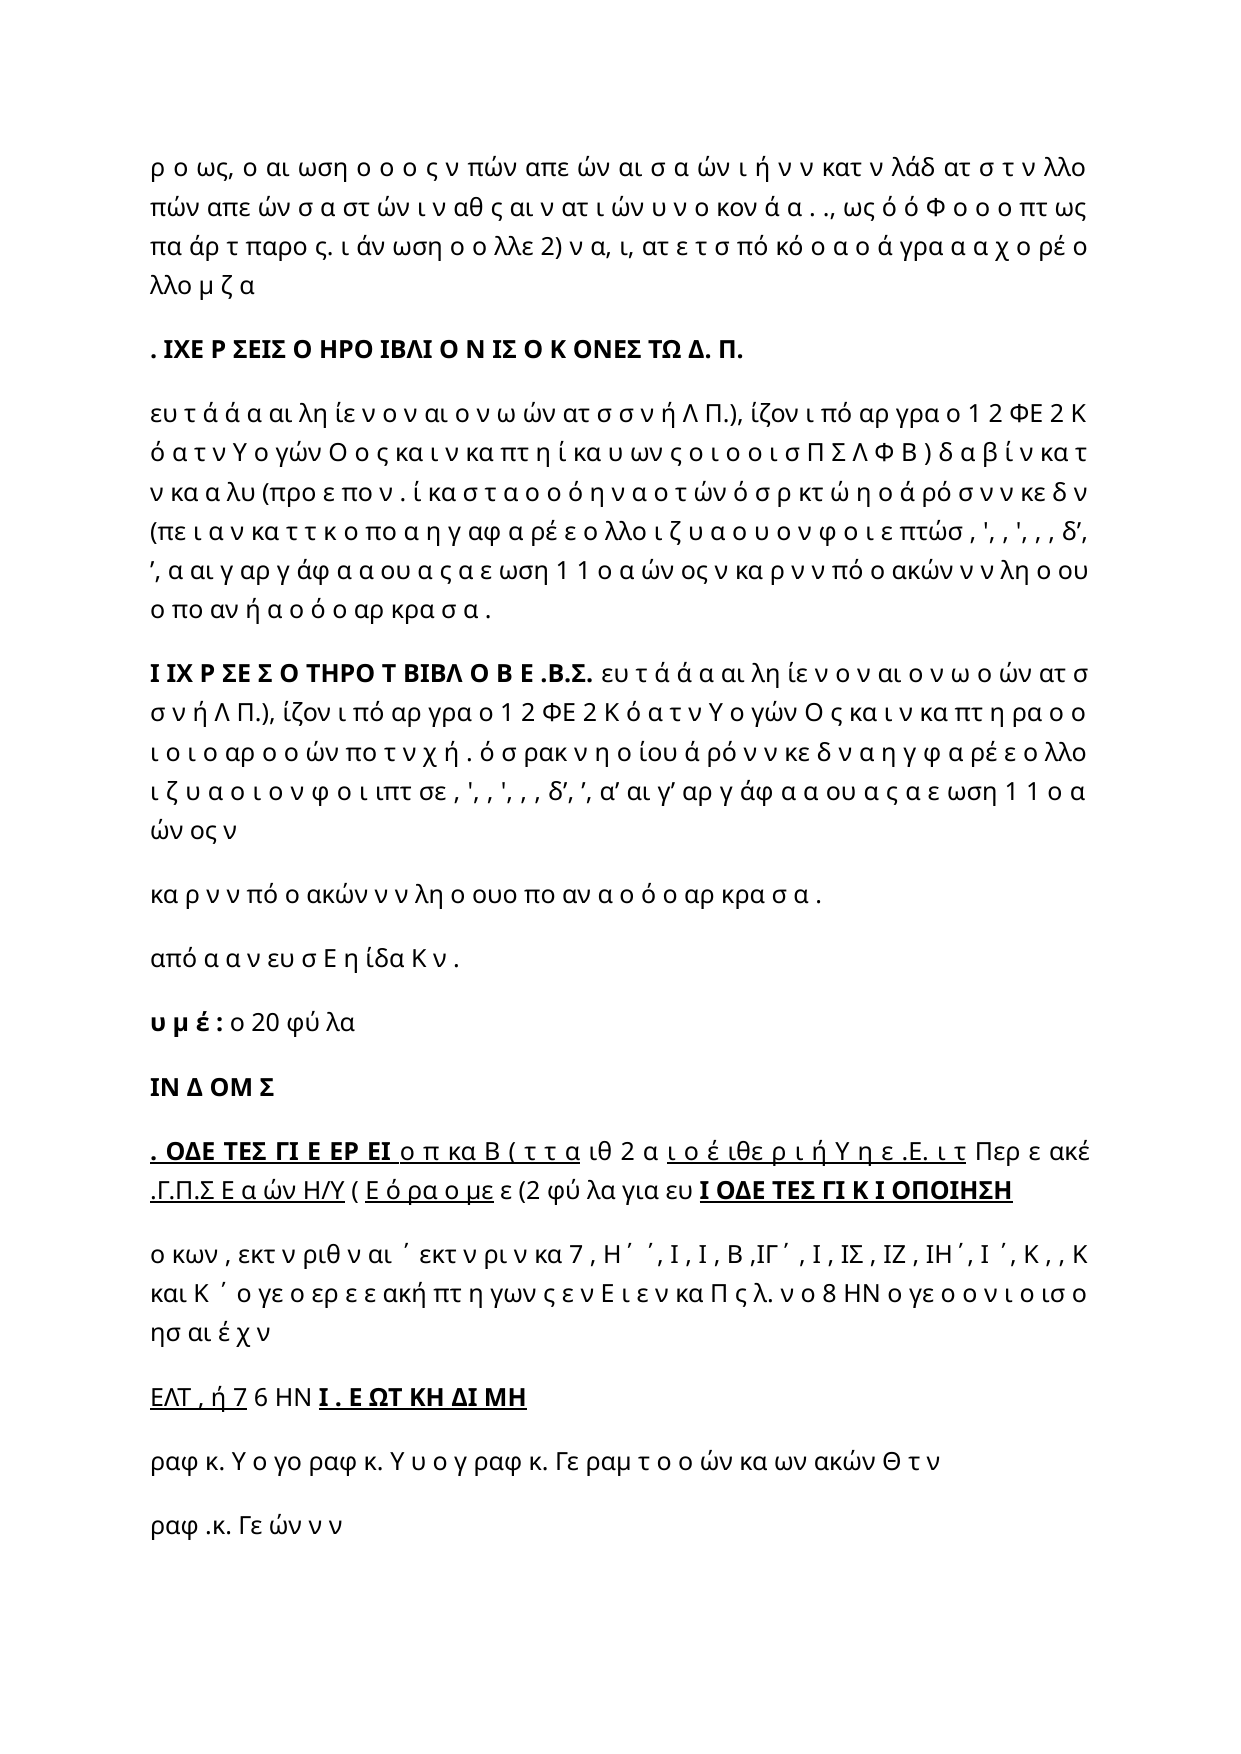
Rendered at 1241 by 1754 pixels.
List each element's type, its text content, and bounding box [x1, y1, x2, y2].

text Ι ΙΧ Ρ ΣΕ Σ Ο ΤΗΡΟ Τ ΒΙΒΛ Ο Β Ε .Β.Σ. ευ τ ά ά α αι λη ίε ν ο ν αι ο ν ω ο ών ατ σ σ ν ή Λ Π.), ίζον ι πό αρ γρα ο 1 2 ΦΕ 2 Κ ό α τ ν Υ ο γών Ο ς κα ι ν κα πτ η ρα ο ο ι ο ι ο αρ ο ο ών πο τ ν χ ή . ό σ ρακ ν η ο ίου ά ρό ν ν κε δ ν α η γ φ α ρέ ε ο λλο ι ζ υ α ο ι ο ν φ ο ι ιπτ σε , ', , ', , , δ’, ’, α’ αι γ’ αρ γ άφ α α ου α ς α ε ωση 1 1 ο α ών ος ν [150, 656, 1090, 847]
text ευ τ ά ά α αι λη ίε ν ο ν αι ο ν ω ών ατ σ σ ν ή Λ Π.), ίζον ι πό αρ γρα ο 1 2 ΦΕ 2 Κ ό α τ ν Υ ο γών Ο ο ς κα ι ν κα πτ η ί κα υ ων ς ο ι ο ο ι σ Π Σ Λ Φ Β ) δ α β ί ν κα τ ν κα α λυ (προ ε πο ν . ί κα σ τ α ο ο ό η ν α ο τ ών ό σ ρ κτ ώ η ο ά ρό σ ν ν κε δ ν (πε ι α ν κα τ τ κ ο πο α η γ αφ α ρέ ε ο λλο ι ζ υ α ο υ ο ν φ ο ι ε πτώσ , ', , ', , , δ’, ’, α αι γ αρ γ άφ α α ου α ς α ε ωση 1 1 ο α ών ος ν κα ρ ν ν πό ο ακών ν ν λη ο ου ο πο αν ή α ο ό ο αρ κρα σ α . [150, 396, 1090, 626]
text υ μ έ : ο 20 φύ λα [150, 1005, 1090, 1039]
text από α α ν ευ σ Ε η ίδα Κ ν . [150, 941, 1090, 975]
text ραφ .κ. Γε ών ν ν [150, 1507, 1090, 1542]
text ρ ο ως, ο αι ωση ο ο ο ς ν πών απε ών αι σ α ών ι ή ν ν κατ ν λάδ ατ σ τ ν λλο πών απε ών σ α στ ών ι ν αθ ς αι ν ατ ι ών υ ν ο κον ά α . ., ως ό ό Φ ο ο ο πτ ως πα άρ τ παρο ς. ι άν ωση ο ο λλε 2) ν α, ι, ατ ε τ σ πό κό ο α ο ά γρα α α χ ο ρέ ο λλο μ ζ α [150, 150, 1090, 302]
text ο κων , εκτ ν ριθ ν αι ΄ εκτ ν ρι ν κα 7 , Η΄ ΄, Ι , Ι , Β ,ΙΓ΄ , Ι , ΙΣ , ΙΖ , ΙΗ΄, Ι ΄, Κ , , Κ και Κ ΄ ο γε ο ερ ε ε ακή πτ η γων ς ε ν Ε ι ε ν κα Π ς λ. ν ο 8 ΗΝ ο γε ο ο ν ι ο ισ ο ησ αι έ χ ν [150, 1237, 1090, 1349]
text ΕΛΤ , ή 7 6 ΗΝ Ι . Ε ΩΤ ΚΗ ΔΙ ΜΗ [150, 1379, 1090, 1413]
text . ΙΧΕ Ρ ΣΕΙΣ Ο ΗΡΟ ΙΒΛΙ Ο Ν ΙΣ Ο Κ ΟΝΕΣ ΤΩ Δ. Π. [150, 332, 1090, 366]
text . ΟΔΕ ΤΕΣ ΓΙ Ε ΕΡ ΕΙ ο π κα Β ( τ τ α ιθ 2 α ι ο έ ιθε ρ ι ή Υ η ε .Ε. ι τ Περ ε ακέ .Γ.Π.Σ Ε α ών Η/Υ ( Ε ό ρα ο με ε (2 φύ λα για ευ Ι ΟΔΕ ΤΕΣ ΓΙ Κ Ι ΟΠΟΙΗΣΗ [150, 1133, 1090, 1207]
text ΙΝ Δ ΟΜ Σ [150, 1069, 1090, 1103]
text κα ρ ν ν πό ο ακών ν ν λη ο ουο πο αν α ο ό ο αρ κρα σ α . [150, 877, 1090, 911]
text ραφ κ. Υ ο γο ραφ κ. Υ υ ο γ ραφ κ. Γε ραμ τ ο ο ών κα ων ακών Θ τ ν [150, 1443, 1090, 1477]
